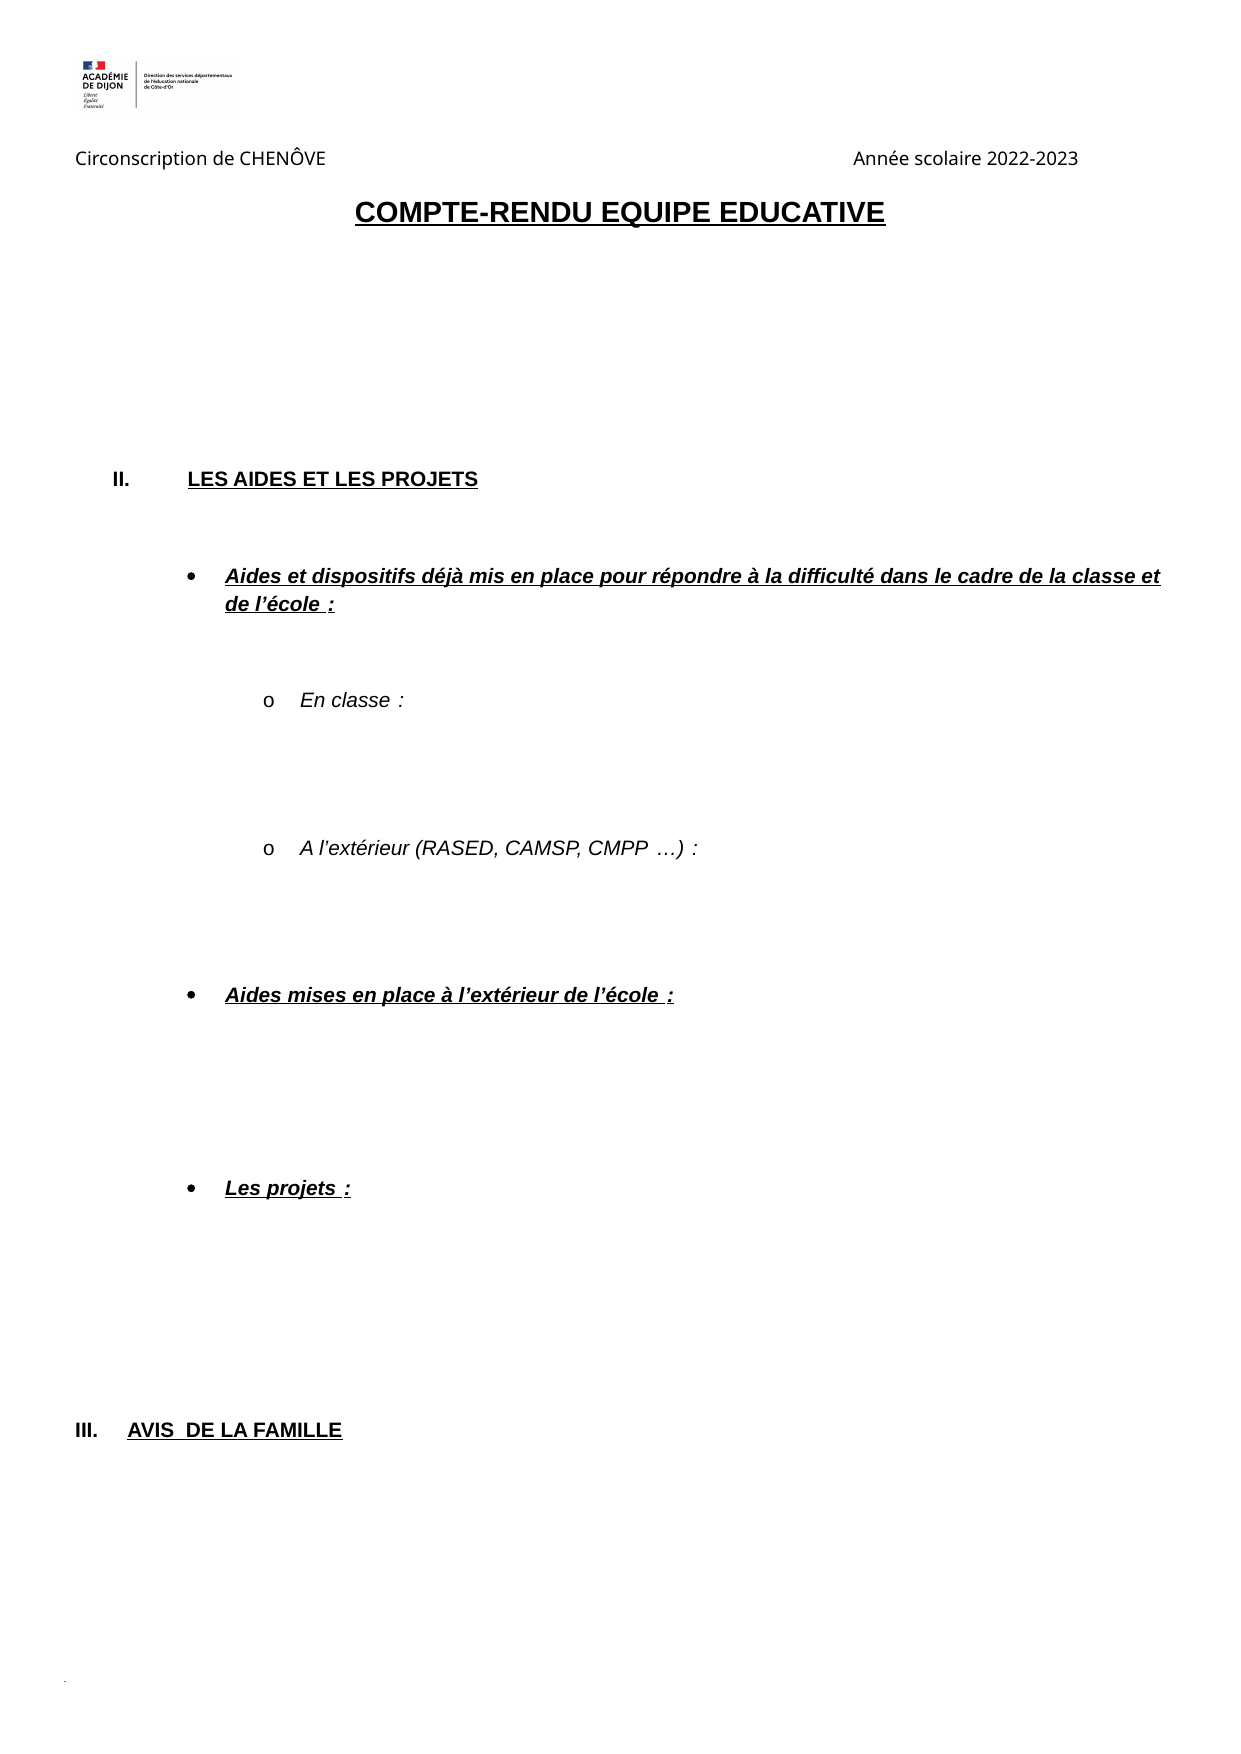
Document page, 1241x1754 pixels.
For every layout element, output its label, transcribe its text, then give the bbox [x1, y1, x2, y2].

list A l’extérieur (RASED, CAMSP, CMPP …) : [262, 835, 1165, 861]
list Aides mises en place à l’extérieur de l’école : [187, 982, 1165, 1007]
list LES AIDES ET LES PROJETS [112, 467, 1165, 491]
list Les projets : [187, 1176, 1165, 1200]
text III. AVIS DE LA FAMILLE [75, 1418, 1165, 1442]
list En classe : [262, 688, 1165, 714]
list Aides et dispositifs déjà mis en place pour répondre à la difficulté dans le cadre de la classe et de l’école : [187, 564, 1165, 615]
